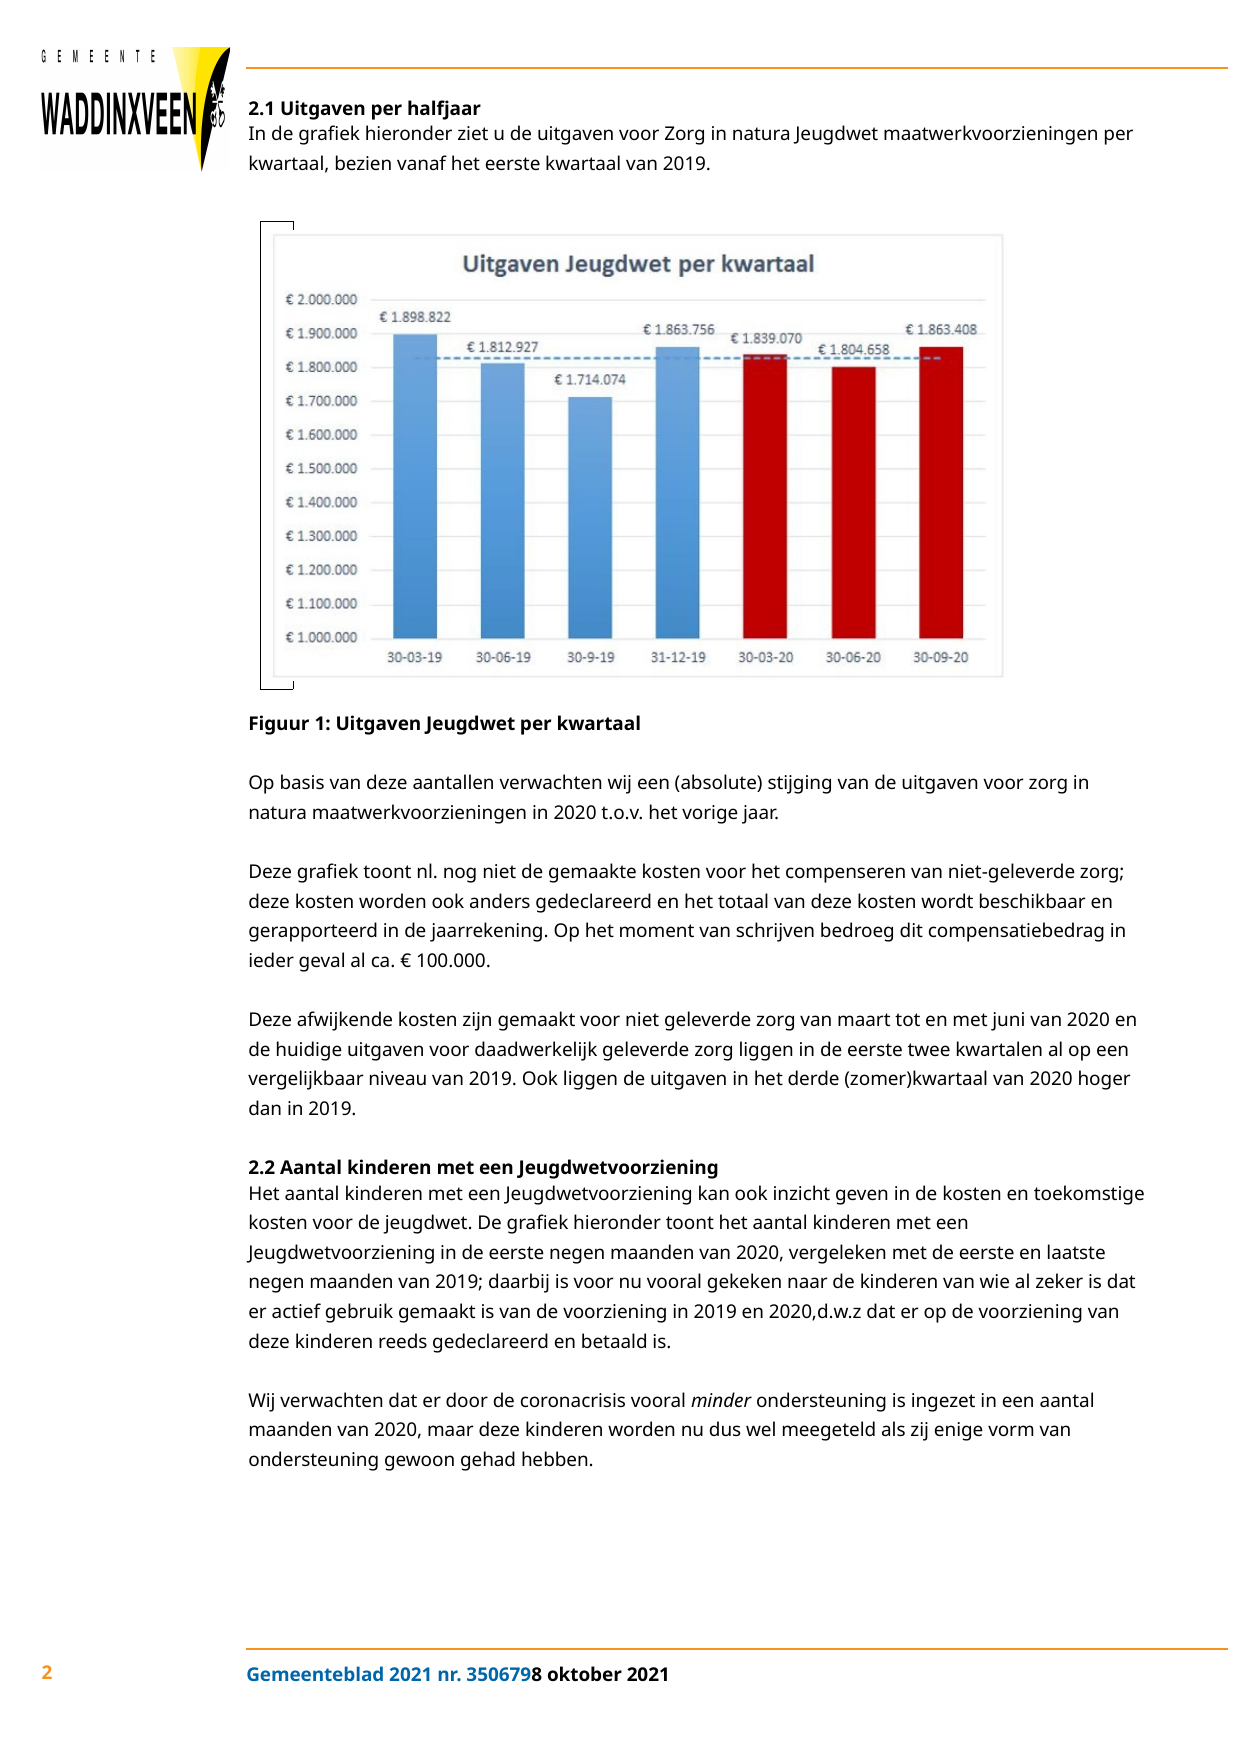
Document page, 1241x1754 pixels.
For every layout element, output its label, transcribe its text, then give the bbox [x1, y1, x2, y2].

picture [41, 47, 231, 172]
text 2.1 Uitgaven per halfjaar [248, 95, 1152, 121]
text Op basis van deze aantallen verwachten wij een (absolute) stijging van de uitgaven voor zorg in natura maatwerkvoorzieningen in 2020 t.o.v. het vorige jaar. [248, 769, 1152, 825]
text Deze grafiek toont nl. nog niet de gemaakte kosten voor het compenseren van niet-geleverde zorg; deze kosten worden ook anders gedeclareerd en het totaal van deze kosten wordt beschikbaar en gerapporteerd in de jaarrekening. Op het moment van schrijven bedroeg dit compensatiebedrag in ieder geval al ca. € 100.000. [248, 858, 1152, 973]
text Deze afwijkende kosten zijn gemaakt voor niet geleverde zorg van maart tot en met juni van 2020 en de huidige uitgaven voor daadwerkelijk geleverde zorg liggen in de eerste twee kwartalen al op een vergelijkbaar niveau van 2019. Ook liggen de uitgaven in het derde (zomer)kwartaal van 2020 hoger dan in 2019. [248, 1006, 1152, 1121]
text Figuur 1: Uitgaven Jeugdwet per kwartaal [248, 710, 1152, 736]
text Het aantal kinderen met een Jeugdwetvoorziening kan ook inzicht geven in de kosten en toekomstige kosten voor de jeugdwet. De grafiek hieronder toont het aantal kinderen met een Jeugdwetvoorziening in de eerste negen maanden van 2020, vergeleken met de eerste en laatste negen maanden van 2019; daarbij is voor nu vooral gekeken naar de kinderen van wie al zeker is dat er actief gebruik gemaakt is van de voorziening in 2019 en 2020,d.w.z dat er op de voorziening van deze kinderen reeds gedeclareerd en betaald is. [248, 1180, 1152, 1353]
text In de grafiek hieronder ziet u de uitgaven voor Zorg in natura Jeugdwet maatwerkvoorzieningen per kwartaal, bezien vanaf het eerste kwartaal van 2019. [248, 121, 1152, 176]
picture [268, 230, 1008, 681]
text 2.2 Aantal kinderen met een Jeugdwetvoorziening [248, 1154, 1152, 1180]
text Wij verwachten dat er door de coronacrisis vooral minder ondersteuning is ingezet in een aantal maanden van 2020, maar deze kinderen worden nu dus wel meegeteld als zij enige vorm van ondersteuning gewoon gehad hebben. [248, 1387, 1152, 1472]
